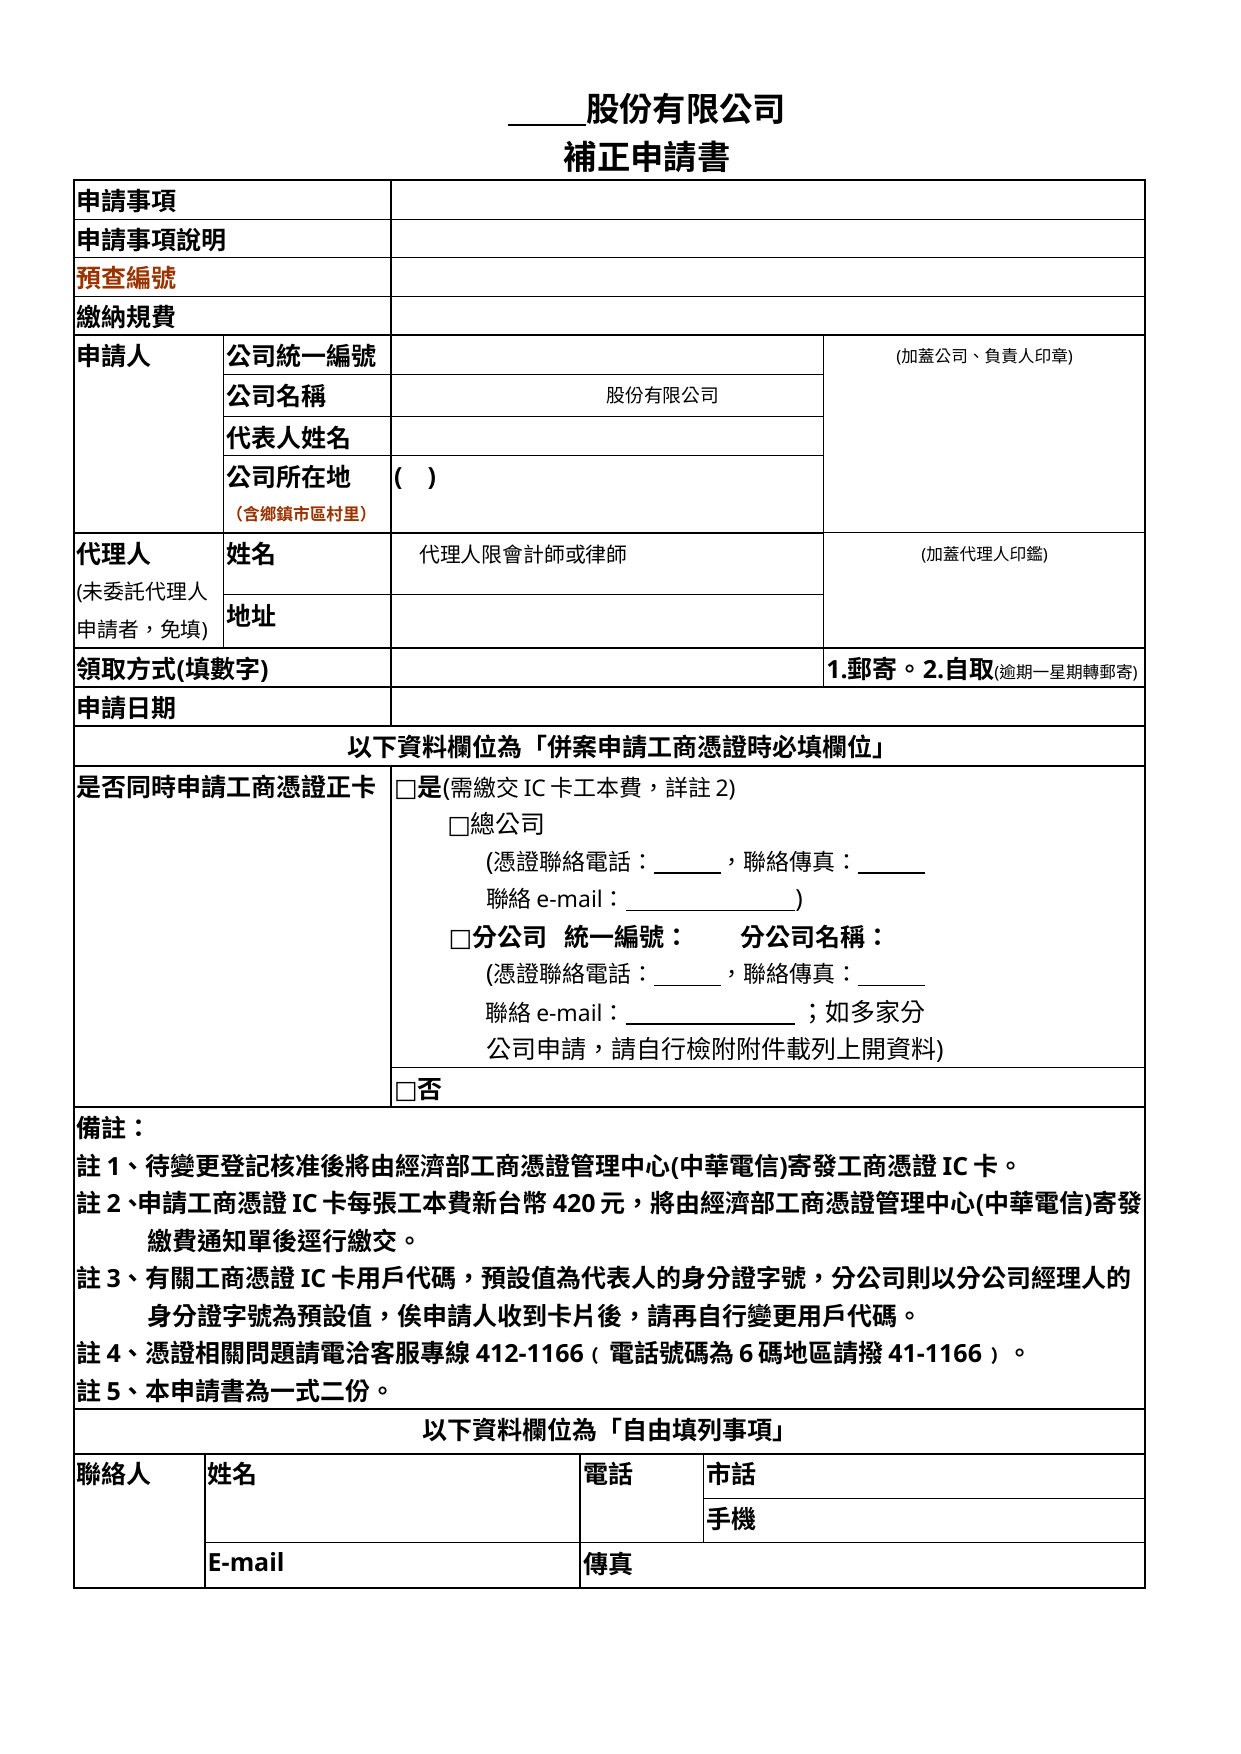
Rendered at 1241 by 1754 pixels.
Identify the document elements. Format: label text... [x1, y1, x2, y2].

table_cell 聯絡人 [75, 1455, 204, 1587]
table_cell 備註： 註1、待變更登記核准後將由經濟部工商憑證管理中心(中華電信)寄發工商憑證IC卡。 註2、申請工商憑證IC卡每張工本費新台幣420元，將由經濟部工商憑證管理中心(中華電信)寄發繳費通知單後逕行繳交。 註3、有關工商憑證IC卡用戶代碼，預設值為代表人的身分證字號，分公司則以分公司經理人的身分證字號為預設值，俟申請人收到卡片後，請再自行變更用戶代碼。 註4、憑證相關問題請電洽客服專線412-1166﹙電話號碼為6碼地區請撥41-1166﹚。 註5、本申請書為一式二份。 [75, 1108, 1144, 1408]
table_cell 姓名 [206, 1455, 579, 1542]
table_cell 公司名稱 [224, 375, 390, 416]
table_cell 申請人 [75, 336, 223, 532]
table_cell 市話 [704, 1455, 1144, 1497]
table_cell 1.郵寄。2.自取(逾期一星期轉郵寄) [824, 649, 1144, 686]
table_cell [392, 297, 1144, 334]
text 補正申請書 [169, 131, 1125, 179]
table_cell 申請事項說明 [75, 220, 390, 257]
table_cell 代理人限會計師或律師 [392, 534, 823, 594]
table_cell 電話 [581, 1455, 703, 1542]
table_cell 公司所在地 （含鄉鎮市區村里） [224, 456, 390, 532]
text 股份有限公司 [169, 82, 1125, 131]
table_cell 傳真 [581, 1543, 1144, 1587]
table_cell [392, 336, 823, 374]
table_header [392, 181, 1144, 218]
table_cell □否 [392, 1068, 1144, 1106]
table_cell 股份有限公司 [392, 375, 823, 416]
table_cell [392, 649, 823, 686]
table_cell (加蓋代理人印鑑) [824, 533, 1144, 647]
table_cell 繳納規費 [75, 297, 390, 334]
table_cell 是否同時申請工商憑證正卡 [75, 767, 390, 1106]
table_cell 預查編號 [75, 258, 390, 296]
table_cell ( ) [392, 456, 823, 532]
table_cell E-mail [206, 1543, 579, 1587]
table_cell [392, 220, 1144, 257]
table_cell [392, 688, 1144, 725]
table_cell 代理人 (未委託代理人申請者，免填) [75, 534, 223, 647]
table_cell 地址 [224, 595, 390, 647]
table_cell 以下資料欄位為「併案申請工商憑證時必填欄位」 [75, 727, 1144, 764]
table_cell 姓名 [224, 534, 390, 594]
table_cell [392, 417, 823, 455]
table_cell 手機 [704, 1499, 1144, 1542]
table_cell 申請日期 [75, 688, 390, 725]
table_cell [392, 595, 823, 647]
table_cell 代表人姓名 [224, 417, 390, 455]
table_cell [392, 258, 1144, 296]
table_cell 以下資料欄位為「自由填列事項」 [75, 1410, 1144, 1453]
table_cell 公司統一編號 [224, 336, 390, 374]
table_cell □是(需繳交IC卡工本費，詳註2) □總公司 (憑證聯絡電話： ，聯絡傳真： 聯絡e-mail： ) □分公司 統一編號： 分公司名稱： (憑證聯絡電話： ，聯絡傳真： 聯絡e-mail： ；如多家分 公司申請，請自行檢附附件載列上開資料) [392, 767, 1144, 1067]
table_cell 領取方式(填數字) [75, 649, 390, 686]
table_cell (加蓋公司、負責人印章) [824, 336, 1144, 532]
table_header 申請事項 [75, 181, 390, 218]
